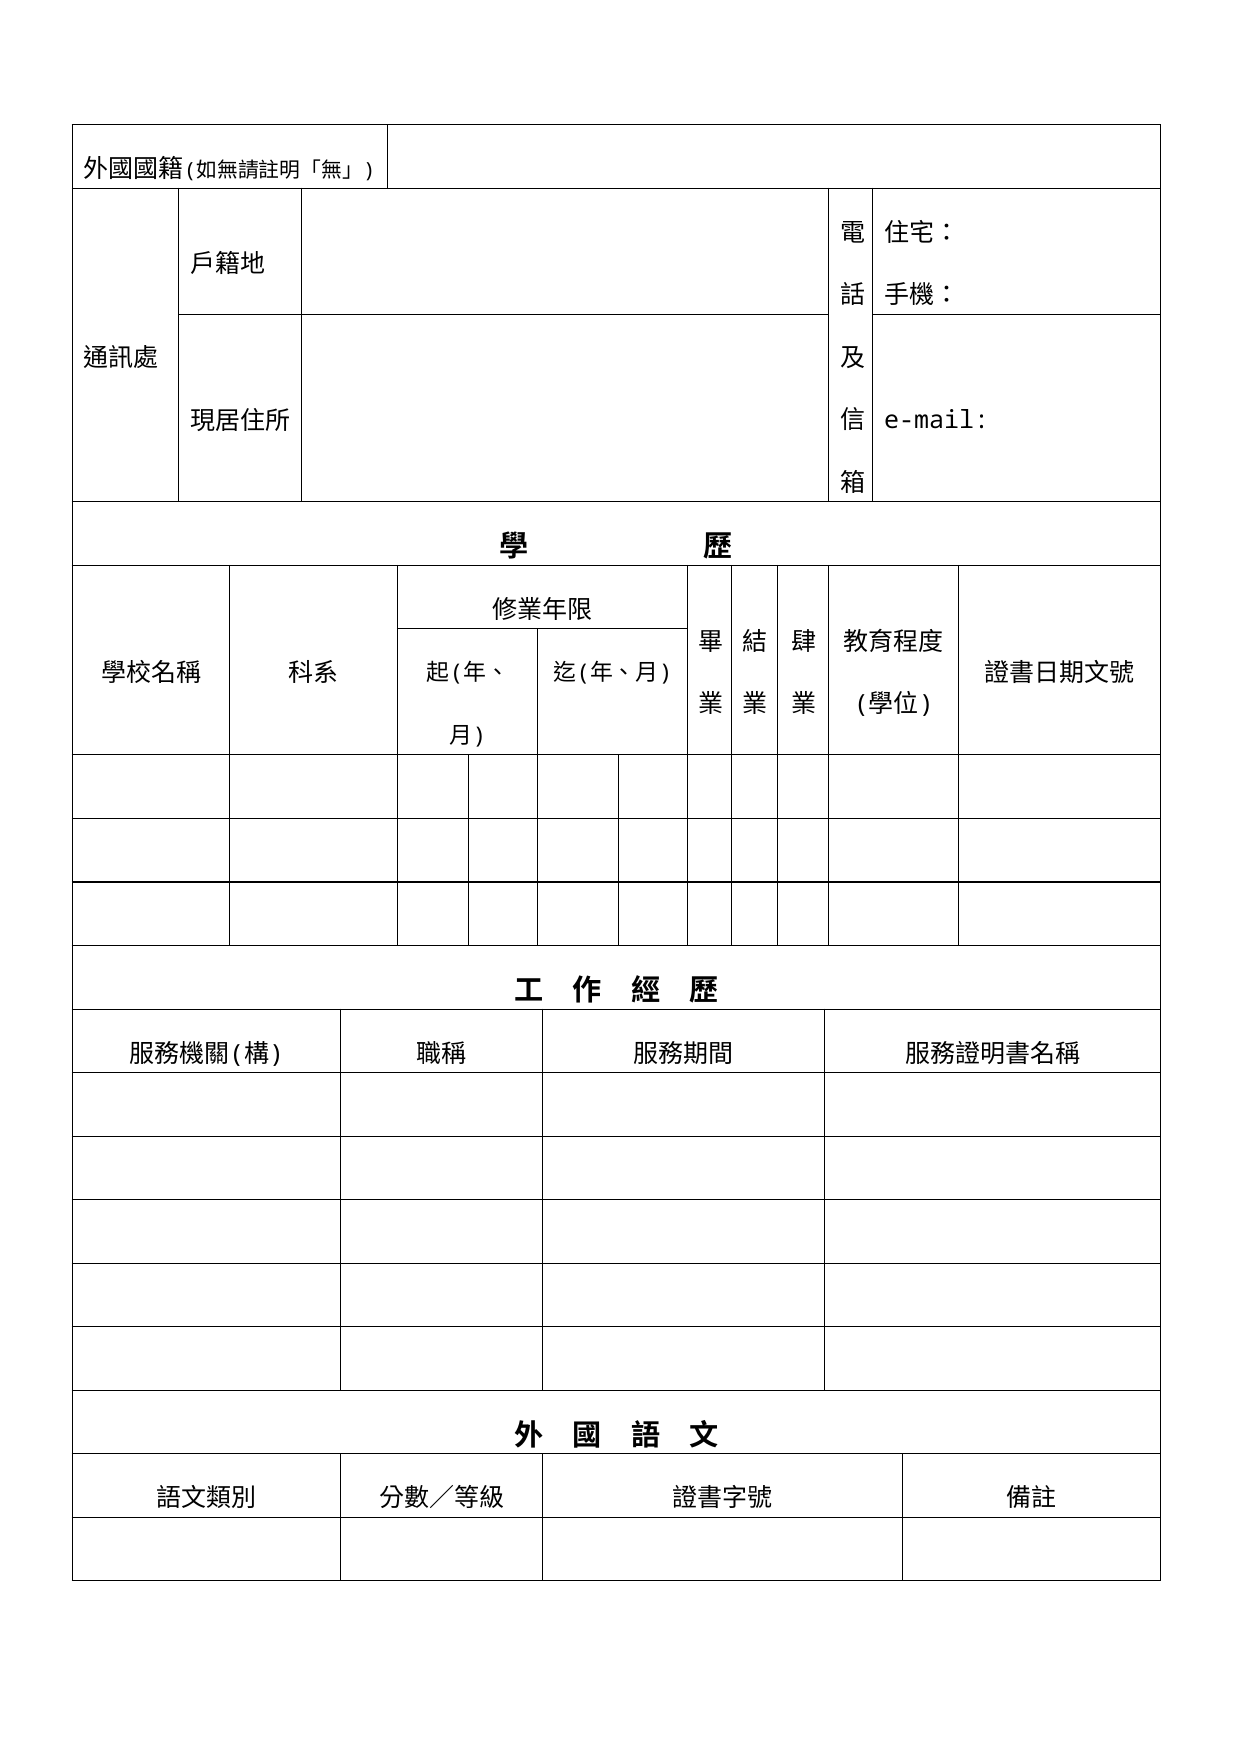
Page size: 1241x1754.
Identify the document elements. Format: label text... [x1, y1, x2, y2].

table_cell [688, 883, 731, 945]
table_cell [1161, 818, 1168, 881]
table_cell [73, 1200, 340, 1263]
table_cell [825, 1327, 1160, 1390]
table_cell 外國國籍(如無請註明「無」) [73, 125, 387, 188]
table_cell 畢業 [688, 566, 731, 754]
table_cell [302, 189, 828, 314]
table_cell [73, 883, 229, 945]
table_cell [73, 1264, 340, 1326]
table_cell 住宅： 手機： [873, 189, 1160, 314]
table_cell [778, 883, 828, 945]
table_cell 現居住所 [179, 315, 301, 501]
table_cell [538, 819, 618, 881]
table_cell [732, 755, 777, 818]
table_cell 證書日期文號 [959, 566, 1160, 754]
table_cell 肆業 [778, 566, 828, 754]
table_cell 服務機關(構) [73, 1010, 340, 1072]
table_cell 服務期間 [543, 1010, 824, 1072]
table_cell [1161, 565, 1168, 628]
table_cell [469, 755, 537, 818]
table_cell [825, 1073, 1160, 1136]
table_cell [388, 125, 1160, 188]
table_cell [302, 315, 828, 501]
table_cell [732, 883, 777, 945]
table_cell [230, 883, 397, 945]
table_cell [732, 819, 777, 881]
table_cell 分數／等級 [341, 1454, 542, 1517]
table_cell [1161, 501, 1168, 565]
table_cell 戶籍地 [179, 189, 301, 314]
table_cell [543, 1327, 824, 1390]
table_cell [469, 819, 537, 881]
table_cell [73, 1073, 340, 1136]
table_cell [1161, 1009, 1168, 1072]
table_cell 結 業 [732, 566, 777, 754]
table_cell [829, 819, 958, 881]
table_cell [1161, 124, 1168, 188]
table_cell [959, 755, 1160, 818]
table_cell 外 國 語 文 [73, 1391, 1160, 1453]
table_cell [543, 1518, 902, 1580]
table_cell [543, 1264, 824, 1326]
table_cell 通訊處 [73, 189, 178, 501]
table_cell [1161, 881, 1168, 945]
table_cell 修業年限 [398, 566, 687, 628]
table_cell 科系 [230, 566, 397, 754]
table_cell [73, 819, 229, 881]
table_cell [543, 1200, 824, 1263]
table_cell [1161, 1517, 1168, 1580]
table_cell [959, 883, 1160, 945]
table_cell [341, 1264, 542, 1326]
table_cell [230, 755, 397, 818]
table_cell 學校名稱 [73, 566, 229, 754]
table_cell [1161, 628, 1168, 754]
table_cell [1161, 188, 1168, 314]
table_cell [1161, 1136, 1168, 1199]
table_cell [825, 1137, 1160, 1199]
table_cell [825, 1264, 1160, 1326]
table_cell [341, 1073, 542, 1136]
table_cell [1161, 945, 1168, 1008]
table_cell [1161, 1263, 1168, 1326]
table_cell [538, 883, 618, 945]
table_cell e-mail: [873, 315, 1160, 501]
table_cell [829, 755, 958, 818]
table_cell [619, 883, 687, 945]
table_cell [1161, 1326, 1168, 1390]
table_cell 迄(年、月) [538, 629, 687, 754]
table_cell 電話及信箱 [829, 189, 872, 501]
table_cell [778, 755, 828, 818]
table_cell [1161, 1199, 1168, 1263]
table_cell [73, 755, 229, 818]
table_cell [959, 819, 1160, 881]
table_cell [688, 755, 731, 818]
table_cell [543, 1073, 824, 1136]
table_cell 證書字號 [543, 1454, 902, 1517]
table_cell [341, 1327, 542, 1390]
table_cell [73, 1137, 340, 1199]
table_cell [230, 819, 397, 881]
table_cell [73, 1518, 340, 1580]
table_cell [1161, 754, 1168, 818]
table_cell [903, 1518, 1160, 1580]
table_cell [829, 883, 958, 945]
table_cell 教育程度(學位) [829, 566, 958, 754]
table_cell [1161, 1072, 1168, 1136]
table_cell [469, 883, 537, 945]
table_cell [619, 755, 687, 818]
table_cell [398, 819, 468, 881]
table_cell 職稱 [341, 1010, 542, 1072]
table_cell [688, 819, 731, 881]
table_cell 學 歷 [73, 502, 1160, 565]
table_cell [619, 819, 687, 881]
table_cell [538, 755, 618, 818]
table_cell 備註 [903, 1454, 1160, 1517]
table_cell [398, 883, 468, 945]
table_cell [341, 1137, 542, 1199]
table_cell [778, 819, 828, 881]
table_cell 工 作 經 歷 [73, 946, 1160, 1008]
table_cell [1161, 314, 1168, 501]
table_cell [543, 1137, 824, 1199]
table_cell [341, 1518, 542, 1580]
table_cell [825, 1200, 1160, 1263]
table_cell 起(年、月) [398, 629, 537, 754]
table_cell [1161, 1390, 1168, 1453]
table_cell [1161, 1453, 1168, 1517]
table_cell [398, 755, 468, 818]
table_cell [73, 1327, 340, 1390]
table_cell 服務證明書名稱 [825, 1010, 1160, 1072]
table_cell [341, 1200, 542, 1263]
table_cell 語文類別 [73, 1454, 340, 1517]
